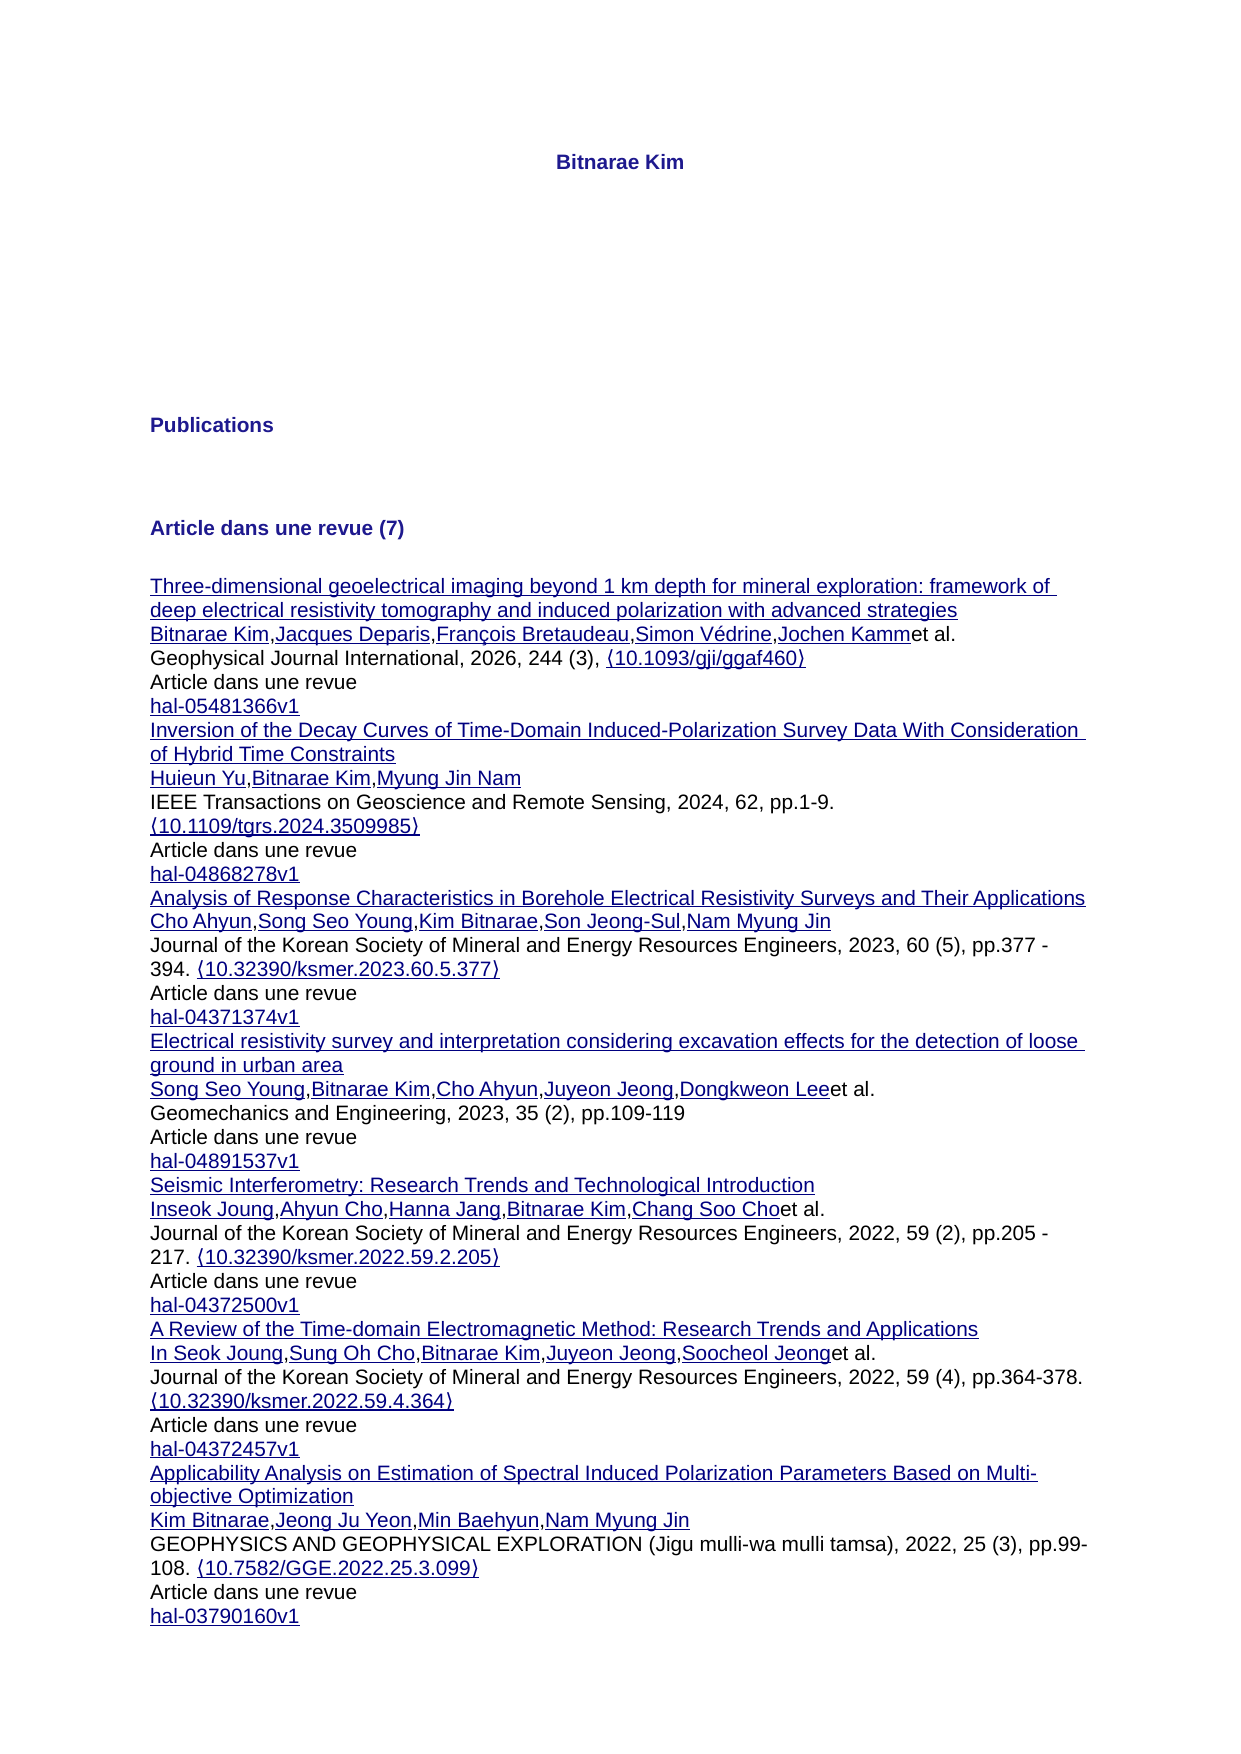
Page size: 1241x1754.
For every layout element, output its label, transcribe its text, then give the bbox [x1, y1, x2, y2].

table_cell Electrical resistivity survey and interpretation considering excavation effects for the detection of loose ground in urban area Song Seo Young,Bitnarae Kim,Cho Ahyun,Juyeon Jeong,Dongkweon Leeet al. Geomechanics and Engineering, 2023, 35 (2), pp.109-119 Article dans une revue hal-04891537v1 [150, 1029, 1090, 1173]
table_cell Applicability Analysis on Estimation of Spectral Induced Polarization Parameters Based on Multi-objective Optimization Kim Bitnarae,Jeong Ju Yeon,Min Baehyun,Nam Myung Jin GEOPHYSICS AND GEOPHYSICAL EXPLORATION (Jigu mulli-wa mulli tamsa), 2022, 25 (3), pp.99-108. ⟨10.7582/GGE.2022.25.3.099⟩ Article dans une revue hal-03790160v1 [150, 1460, 1090, 1628]
table_header Three-dimensional geoelectrical imaging beyond 1 km depth for mineral exploration: framework of deep electrical resistivity tomography and induced polarization with advanced strategies Bitnarae Kim,Jacques Deparis,François Bretaudeau,Simon Védrine,Jochen Kammet al. Geophysical Journal International, 2026, 244 (3), ⟨10.1093/gji/ggaf460⟩ Article dans une revue hal-05481366v1 [150, 574, 1090, 718]
subtitle Article dans une revue (7) [150, 516, 1090, 539]
table_cell Analysis of Response Characteristics in Borehole Electrical Resistivity Surveys and Their Applications Cho Ahyun,Song Seo Young,Kim Bitnarae,Son Jeong-Sul,Nam Myung Jin Journal of the Korean Society of Mineral and Energy Resources Engineers, 2023, 60 (5), pp.377 - 394. ⟨10.32390/ksmer.2023.60.5.377⟩ Article dans une revue hal-04371374v1 [150, 885, 1090, 1029]
table_cell Seismic Interferometry: Research Trends and Technological Introduction Inseok Joung,Ahyun Cho,Hanna Jang,Bitnarae Kim,Chang Soo Choet al. Journal of the Korean Society of Mineral and Energy Resources Engineers, 2022, 59 (2), pp.205 - 217. ⟨10.32390/ksmer.2022.59.2.205⟩ Article dans une revue hal-04372500v1 [150, 1173, 1090, 1317]
table_cell A Review of the Time-domain Electromagnetic Method: Research Trends and Applications In Seok Joung,Sung Oh Cho,Bitnarae Kim,Juyeon Jeong,Soocheol Jeonget al. Journal of the Korean Society of Mineral and Energy Resources Engineers, 2022, 59 (4), pp.364-378. ⟨10.32390/ksmer.2022.59.4.364⟩ Article dans une revue hal-04372457v1 [150, 1317, 1090, 1460]
subtitle Publications [150, 412, 1090, 436]
table_cell Inversion of the Decay Curves of Time-Domain Induced-Polarization Survey Data With Consideration of Hybrid Time Constraints Huieun Yu,Bitnarae Kim,Myung Jin Nam IEEE Transactions on Geoscience and Remote Sensing, 2024, 62, pp.1-9. ⟨10.1109/tgrs.2024.3509985⟩ Article dans une revue hal-04868278v1 [150, 718, 1090, 885]
subtitle Bitnarae Kim [150, 150, 1090, 174]
